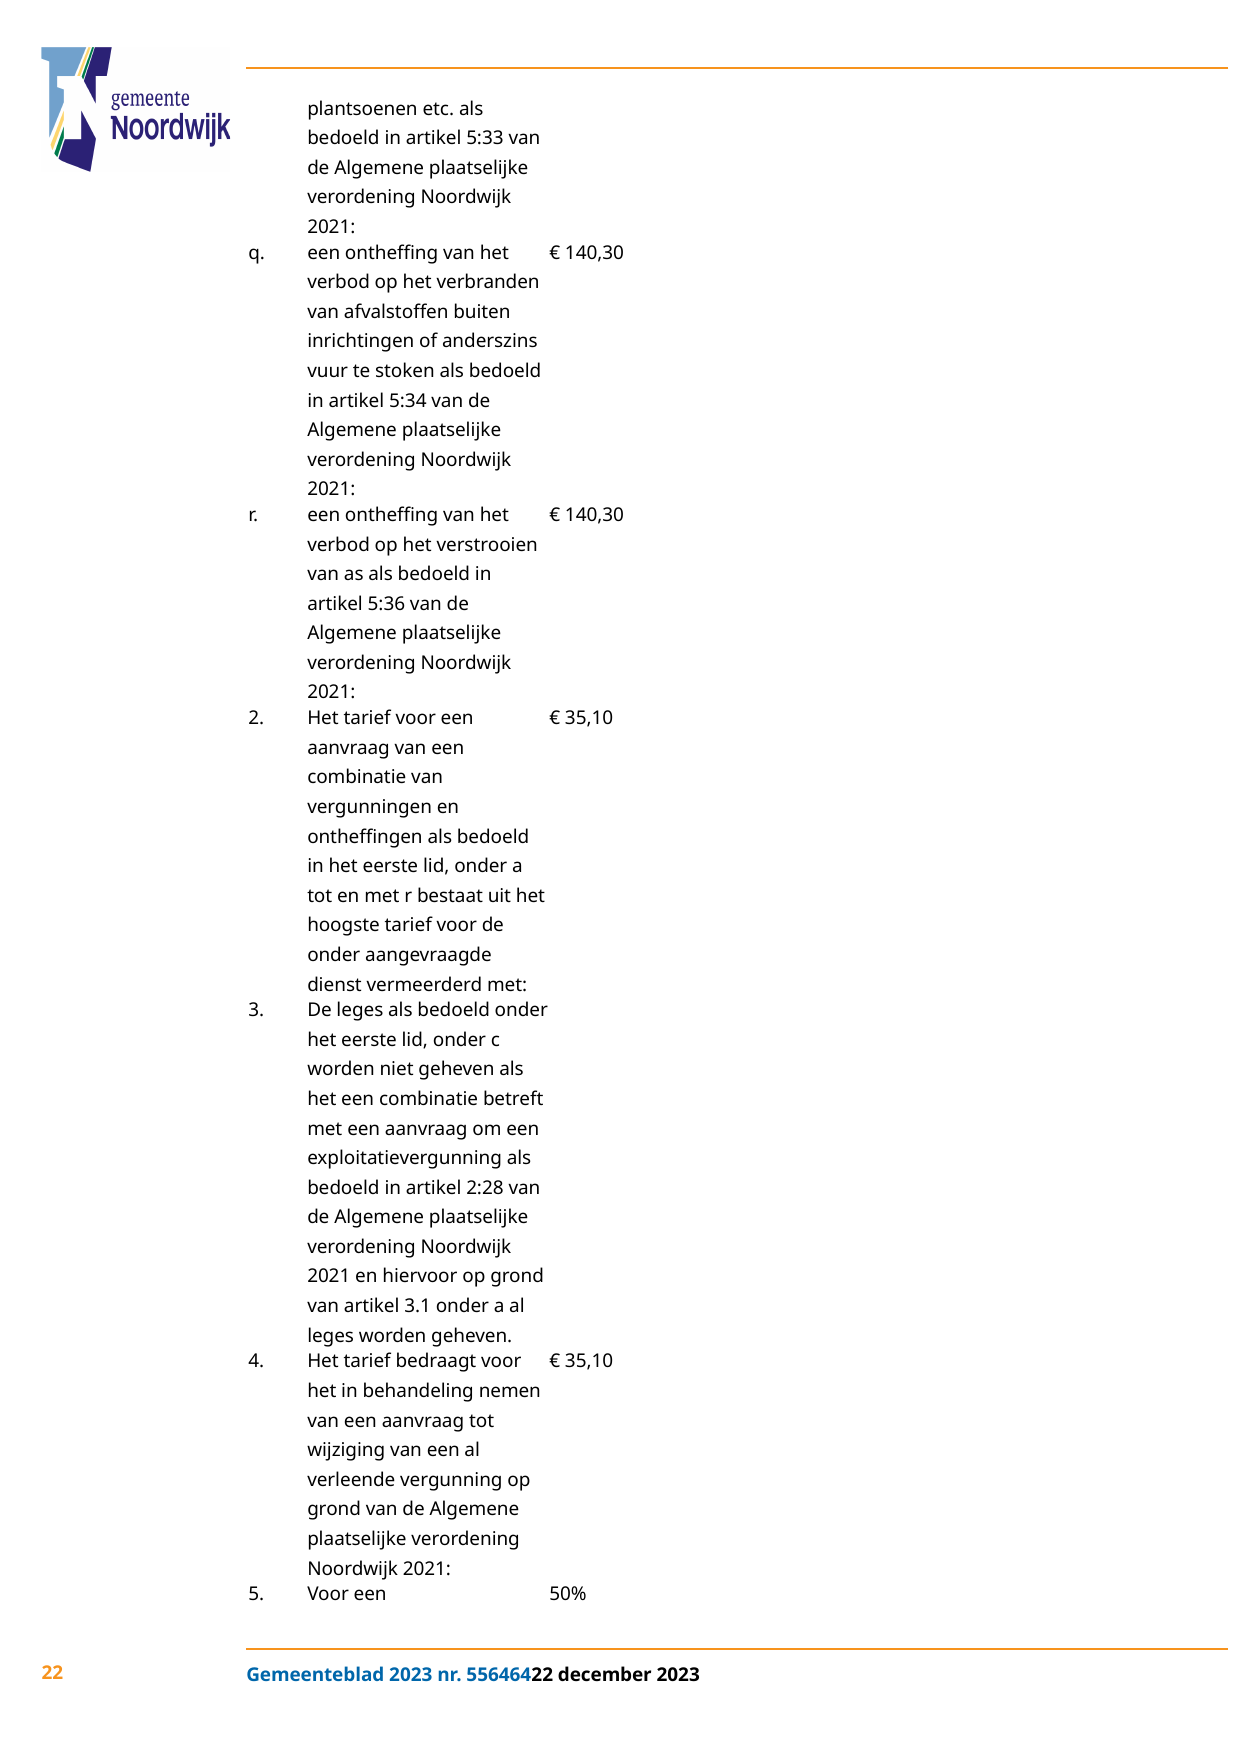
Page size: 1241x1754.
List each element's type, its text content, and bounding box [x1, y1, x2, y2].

table_cell € 140,30 [549, 239, 1152, 501]
table_cell Voor een spoedbehandeling (waaronder moet worden verstaan het in behandeling nemen van een aanvraag die is ingediend minder dan 1 week voor de beoogde activiteit) van de in het eerste lid, onder h bedoelde aanvraag, worden de in dat onderdeel genoemde leges vermeerderd met [248, 1580, 549, 1606]
table_cell € 35,10 [549, 1348, 1152, 1580]
table_cell Het tarief voor een aanvraag van een combinatie van vergunningen en ontheffingen als bedoeld in het eerste lid, onder a tot en met r bestaat uit het hoogste tarief voor de onder aangevraagde dienst vermeerderd met: [248, 705, 549, 996]
picture [41, 47, 231, 172]
table_cell een ontheffing van het verbod op het verstrooien van as als bedoeld in artikel 5:36 van de Algemene plaatselijke verordening Noordwijk 2021: [248, 501, 549, 704]
table_cell € 140,30 [549, 501, 1152, 704]
table_cell [549, 95, 1152, 239]
table_cell Het tarief bedraagt voor het in behandeling nemen van een aanvraag tot wijziging van een al verleende vergunning op grond van de Algemene plaatselijke verordening Noordwijk 2021: [248, 1348, 549, 1580]
table_cell plantsoenen etc. als bedoeld in artikel 5:33 van de Algemene plaatselijke verordening Noordwijk 2021: [248, 95, 549, 239]
table_cell 50% [549, 1580, 1152, 1606]
table_cell De leges als bedoeld onder het eerste lid, onder c worden niet geheven als het een combinatie betreft met een aanvraag om een exploitatievergunning als bedoeld in artikel 2:28 van de Algemene plaatselijke verordening Noordwijk 2021 en hiervoor op grond van artikel 3.1 onder a al leges worden geheven. [248, 996, 549, 1348]
table_cell € 35,10 [549, 705, 1152, 996]
table_cell [549, 996, 1152, 1348]
table_cell een ontheffing van het verbod op het verbranden van afvalstoffen buiten inrichtingen of anderszins vuur te stoken als bedoeld in artikel 5:34 van de Algemene plaatselijke verordening Noordwijk 2021: [248, 239, 549, 501]
